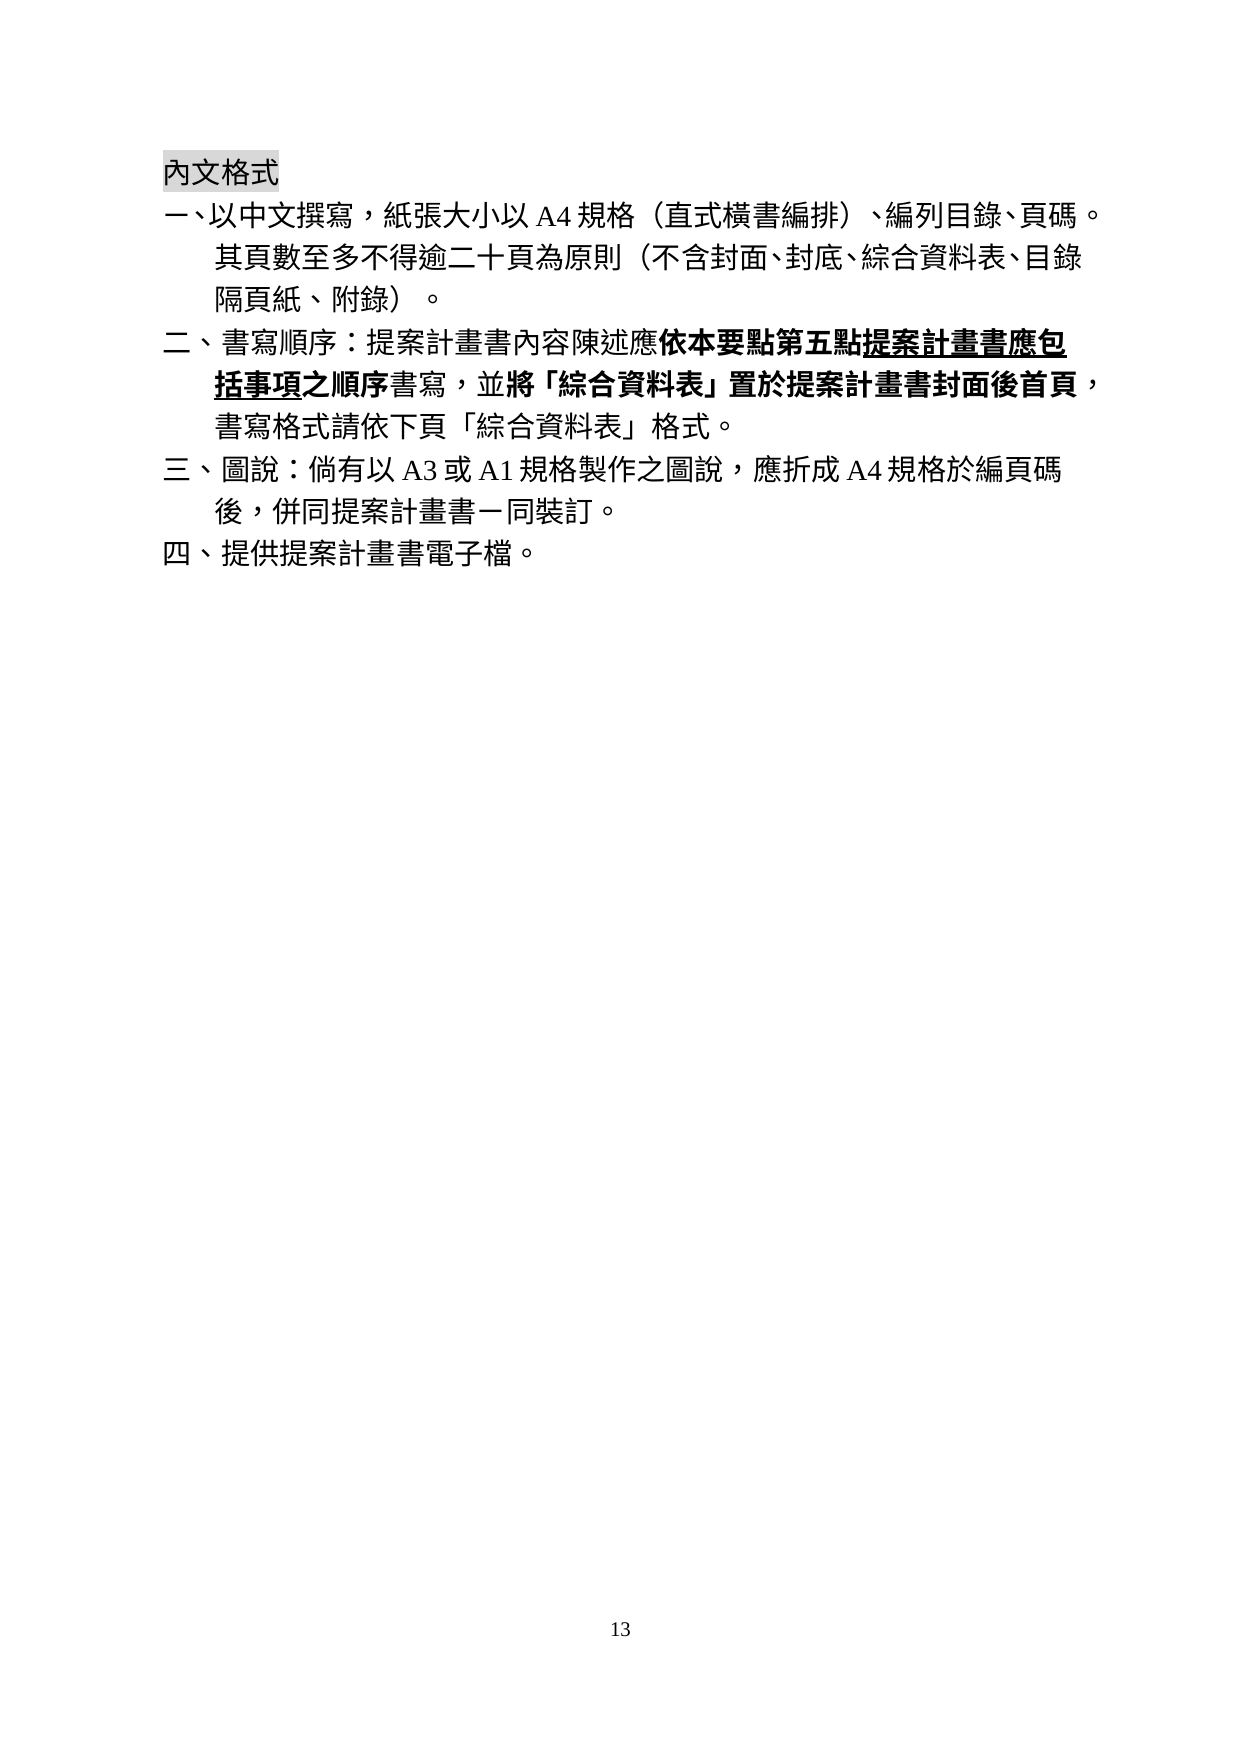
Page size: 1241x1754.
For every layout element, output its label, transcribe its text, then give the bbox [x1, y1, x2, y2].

text 三、圖說：倘有以A3或A1規格製作之圖說，應折成A4規格於編頁碼後，併同提案計畫書ㄧ同裝訂。 [162, 446, 1078, 531]
text 四、提供提案計畫書電子檔。 [162, 531, 1078, 573]
text 二、書寫順序：提案計畫書內容陳述應依本要點第五點提案計畫書應包括事項之順序書寫，並將「綜合資料表」置於提案計畫書封面後首頁，書寫格式請依下頁「綜合資料表」格式。 [162, 319, 1078, 446]
text ㄧ、以中文撰寫，紙張大小以A4規格（直式橫書編排）、編列目錄、頁碼。其頁數至多不得逾二十頁為原則（不含封面、封底、綜合資料表、目錄、隔頁紙、附錄）。 [162, 192, 1078, 319]
text 內文格式 [162, 150, 1078, 192]
